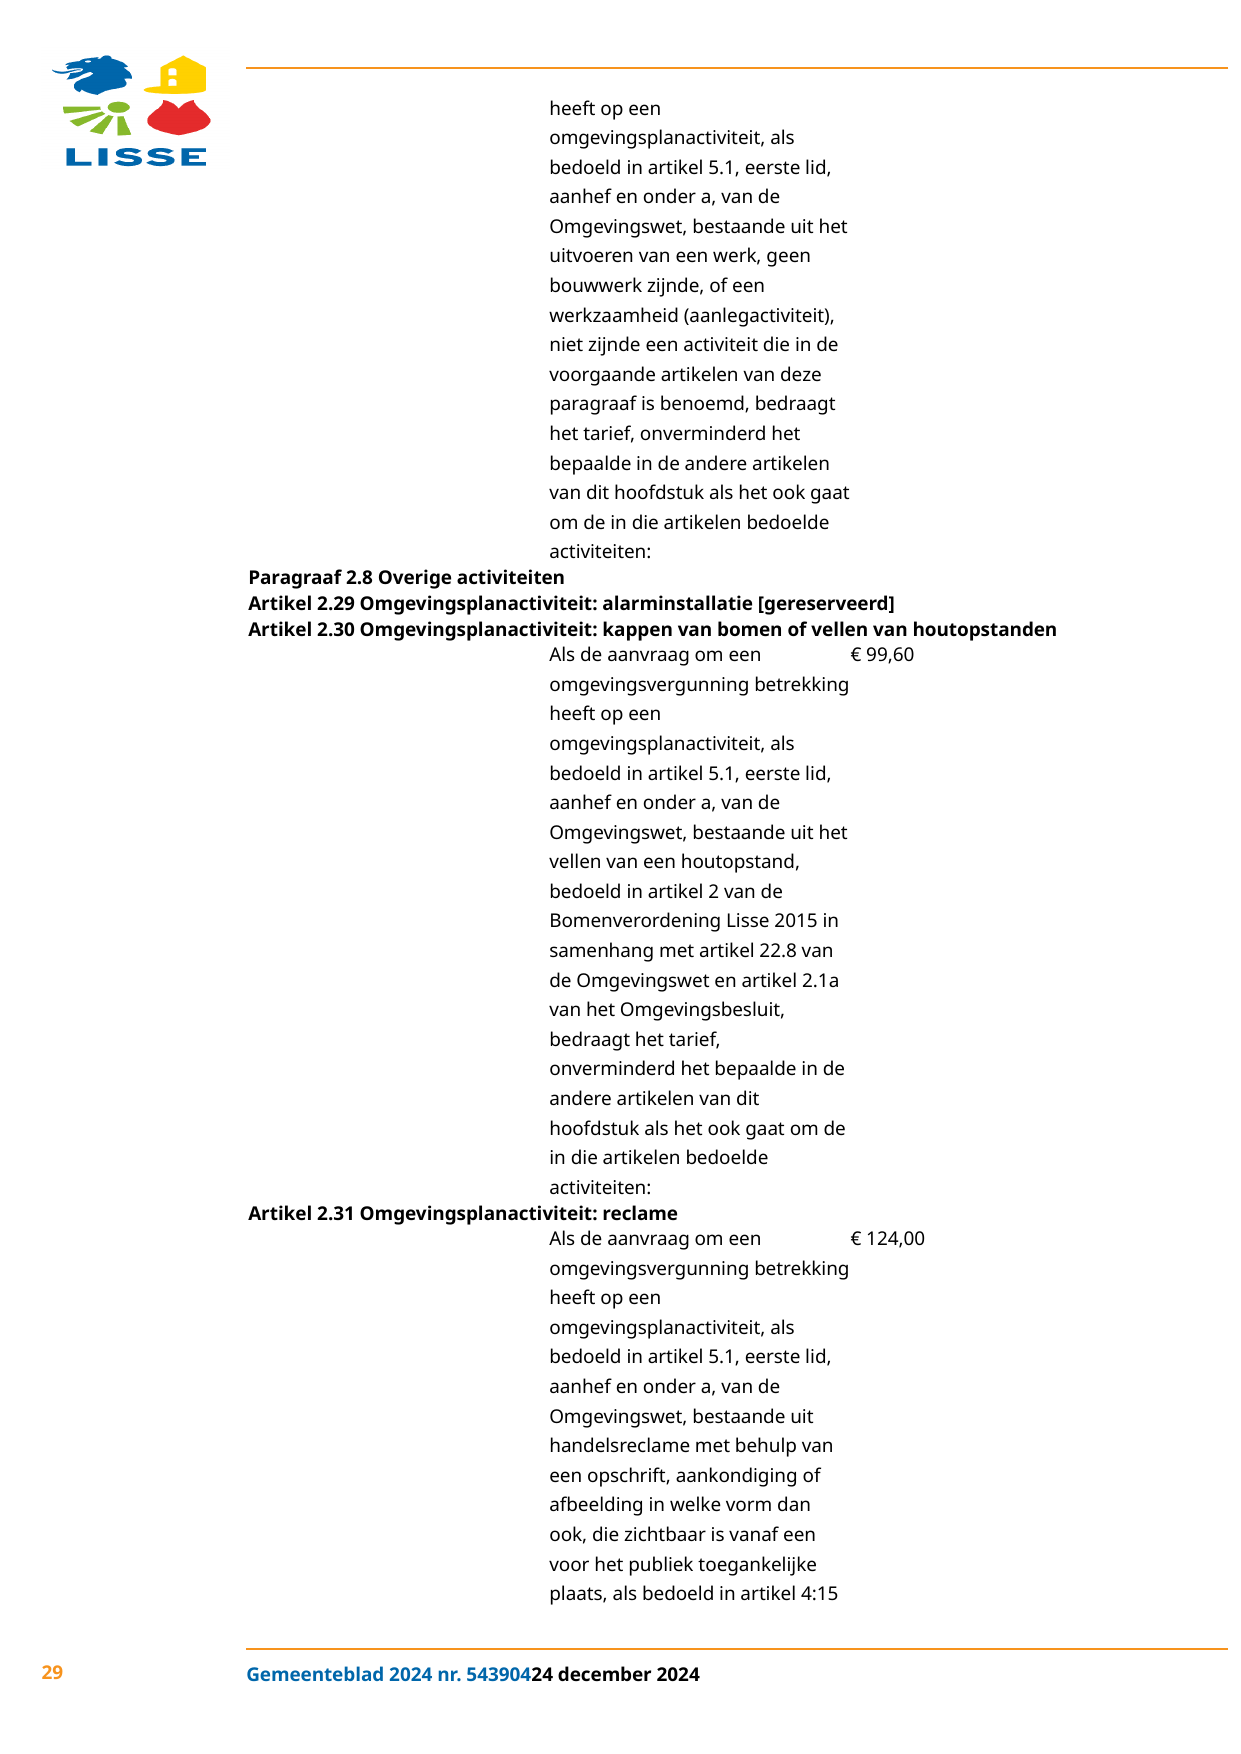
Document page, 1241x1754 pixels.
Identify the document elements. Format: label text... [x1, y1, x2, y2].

picture [41, 47, 231, 172]
table_cell [248, 641, 549, 1200]
table_cell [248, 1225, 549, 1606]
table_cell Artikel 2.29 Omgevingsplanactiviteit: alarminstallatie [gereserveerd] [248, 590, 1152, 616]
table_cell Paragraaf 2.8 Overige activiteiten [248, 564, 1152, 590]
table_cell € 124,00 [850, 1225, 1152, 1606]
table_cell Artikel 2.31 Omgevingsplanactiviteit: reclame [248, 1200, 1152, 1225]
table_cell heeft op een omgevingsplanactiviteit, als bedoeld in artikel 5.1, eerste lid, aanhef en onder a, van de Omgevingswet, bestaande uit het uitvoeren van een werk, geen bouwwerk zijnde, of een werkzaamheid (aanlegactiviteit), niet zijnde een activiteit die in de voorgaande artikelen van deze paragraaf is benoemd, bedraagt het tarief, onverminderd het bepaalde in de andere artikelen van dit hoofdstuk als het ook gaat om de in die artikelen bedoelde activiteiten: [549, 95, 850, 564]
table_cell Als de aanvraag om een omgevingsvergunning betrekking heeft op een omgevingsplanactiviteit, als bedoeld in artikel 5.1, eerste lid, aanhef en onder a, van de Omgevingswet, bestaande uit handelsreclame met behulp van een opschrift, aankondiging of afbeelding in welke vorm dan ook, die zichtbaar is vanaf een voor het publiek toegankelijke plaats, als bedoeld in artikel 4:15 [549, 1225, 850, 1606]
table_cell [850, 95, 1152, 564]
table_cell Als de aanvraag om een omgevingsvergunning betrekking heeft op een omgevingsplanactiviteit, als bedoeld in artikel 5.1, eerste lid, aanhef en onder a, van de Omgevingswet, bestaande uit het vellen van een houtopstand, bedoeld in artikel 2 van de Bomenverordening Lisse 2015 in samenhang met artikel 22.8 van de Omgevingswet en artikel 2.1a van het Omgevingsbesluit, bedraagt het tarief, onverminderd het bepaalde in de andere artikelen van dit hoofdstuk als het ook gaat om de in die artikelen bedoelde activiteiten: [549, 641, 850, 1200]
table_cell € 99,60 [850, 641, 1152, 1200]
table_cell [248, 95, 549, 564]
table_cell Artikel 2.30 Omgevingsplanactiviteit: kappen van bomen of vellen van houtopstanden [248, 616, 1152, 641]
